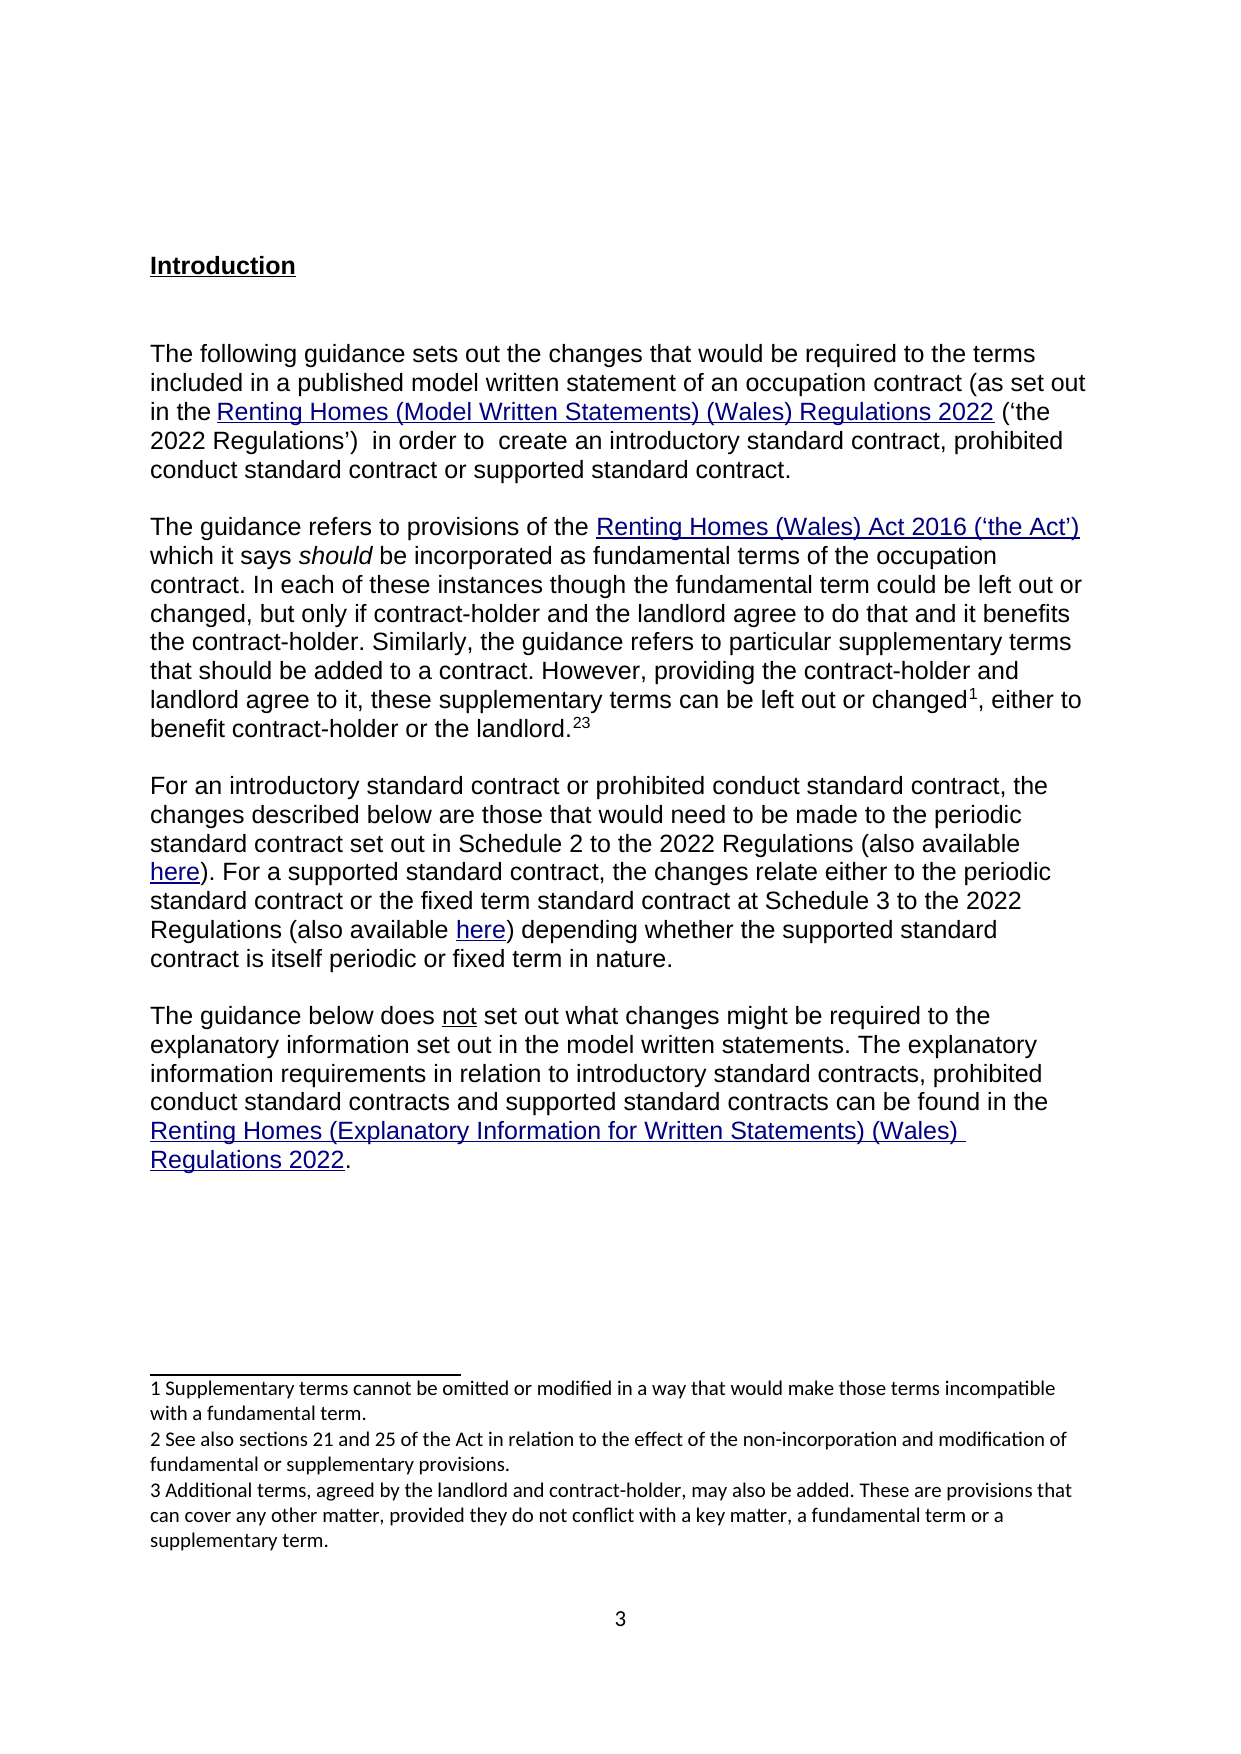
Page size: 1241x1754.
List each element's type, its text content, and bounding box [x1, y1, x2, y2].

text For an introductory standard contract or prohibited conduct standard contract, the changes described below are those that would need to be made to the periodic standard contract set out in Schedule 2 to the 2022 Regulations (also available here). For a supported standard contract, the changes relate either to the periodic standard contract or the fixed term standard contract at Schedule 3 to the 2022 Regulations (also available here) depending whether the supported standard contract is itself periodic or fixed term in nature. [150, 771, 1090, 972]
text Additional terms, agreed by the landlord and contract-holder, may also be added. These are provisions that can cover any other matter, provided they do not conflict with a key matter, a fundamental term or a supplementary term. [150, 1477, 1090, 1553]
text The guidance refers to provisions of the Renting Homes (Wales) Act 2016 (‘the Act’) which it says should be incorporated as fundamental terms of the occupation contract. In each of these instances though the fundamental term could be left out or changed, but only if contract-holder and the landlord agree to do that and it benefits the contract-holder. Similarly, the guidance refers to particular supplementary terms that should be added to a contract. However, providing the contract-holder and landlord agree to it, these supplementary terms can be left out or changed, either to benefit contract-holder or the landlord. [150, 512, 1090, 742]
text The guidance below does not set out what changes might be required to the explanatory information set out in the model written statements. The explanatory information requirements in relation to introductory standard contracts, prohibited conduct standard contracts and supported standard contracts can be found in the Renting Homes (Explanatory Information for Written Statements) (Wales) Regulations 2022. [150, 1001, 1090, 1173]
text Supplementary terms cannot be omitted or modified in a way that would make those terms incompatible with a fundamental term. [150, 1375, 1090, 1426]
text See also sections 21 and 25 of the Act in relation to the effect of the non-incorporation and modification of fundamental or supplementary provisions. [150, 1426, 1090, 1477]
text The following guidance sets out the changes that would be required to the terms included in a published model written statement of an occupation contract (as set out in the Renting Homes (Model Written Statements) (Wales) Regulations 2022 (‘the 2022 Regulations’) in order to create an introductory standard contract, prohibited conduct standard contract or supported standard contract. [150, 339, 1090, 483]
subtitle Introduction [150, 251, 1090, 280]
